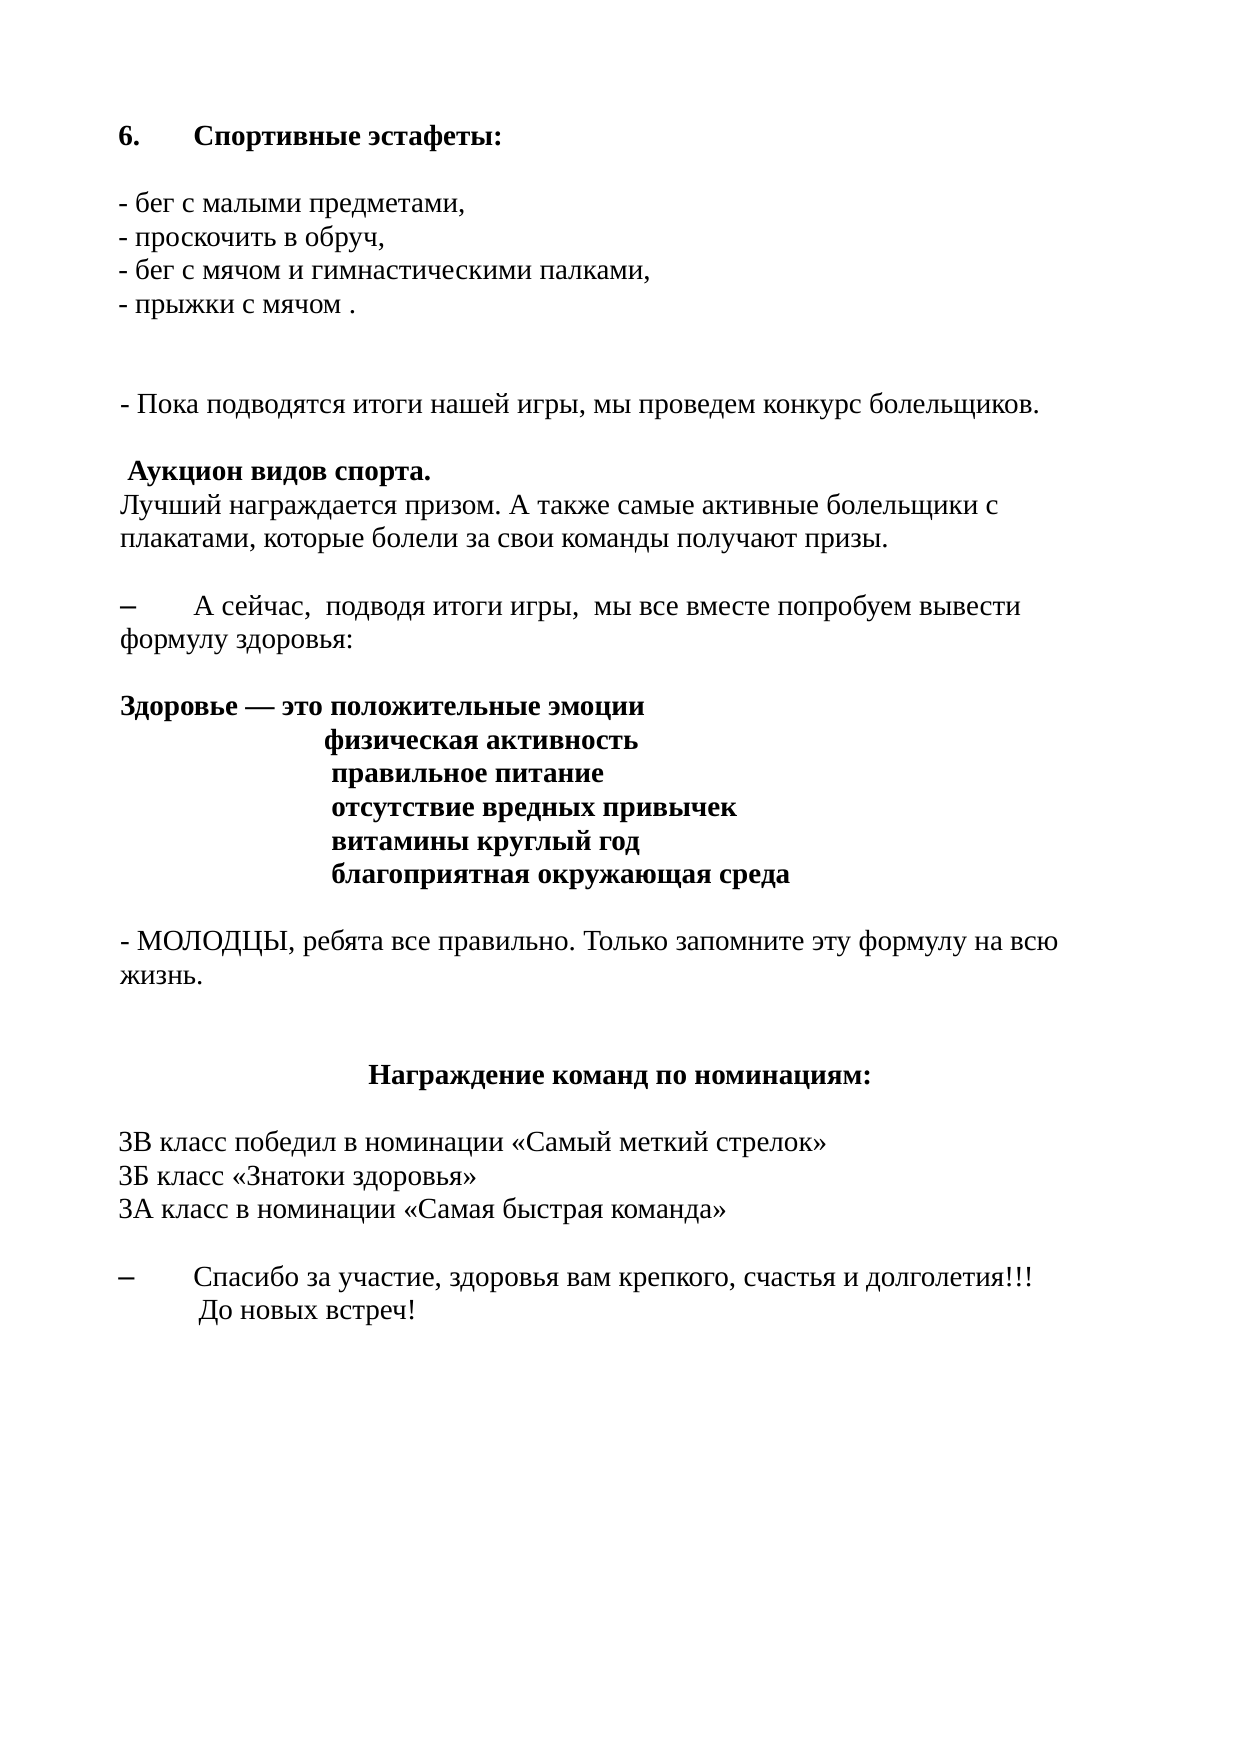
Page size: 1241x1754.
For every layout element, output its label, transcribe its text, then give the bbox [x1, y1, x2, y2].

text Награждение команд по номинациям: [118, 1057, 1122, 1091]
text правильное питание [120, 756, 1122, 789]
list До новых встреч! [118, 1292, 1122, 1326]
list - бег с мячом и гимнастическими палками, [118, 252, 1122, 286]
list Спасибо за участие, здоровья вам крепкого, счастья и долголетия!!! [118, 1259, 1122, 1292]
list - проскочить в обруч, [118, 219, 1122, 252]
text физическая активность [120, 722, 1122, 756]
text 3В класс победил в номинации «Самый меткий стрелок» [118, 1124, 1122, 1158]
text - Пока подводятся итоги нашей игры, мы проведем конкурс болельщиков. [120, 386, 1122, 420]
text Лучший награждается призом. А также самые активные болельщики с плакатами, которые болели за свои команды получают призы. [120, 487, 1122, 554]
text Аукцион видов спорта. [120, 453, 1122, 487]
list Спортивные эстафеты: [118, 118, 1122, 152]
text 3А класс в номинации «Самая быстрая команда» [118, 1192, 1122, 1225]
list - прыжки с мячом . [118, 286, 1122, 319]
text - МОЛОДЦЫ, ребята все правильно. Только запомните эту формулу на всю жизнь. [120, 923, 1122, 990]
text отсутствие вредных привычек [120, 789, 1122, 823]
text благоприятная окружающая среда [120, 856, 1122, 890]
text витамины круглый год [120, 823, 1122, 856]
list - бег с малыми предметами, [118, 185, 1122, 219]
list А сейчас, подводя итоги игры, мы все вместе попробуем вывести формулу здоровья: [120, 588, 1122, 655]
text 3Б класс «Знатоки здоровья» [118, 1158, 1122, 1192]
text Здоровье — это положительные эмоции [120, 688, 1122, 722]
